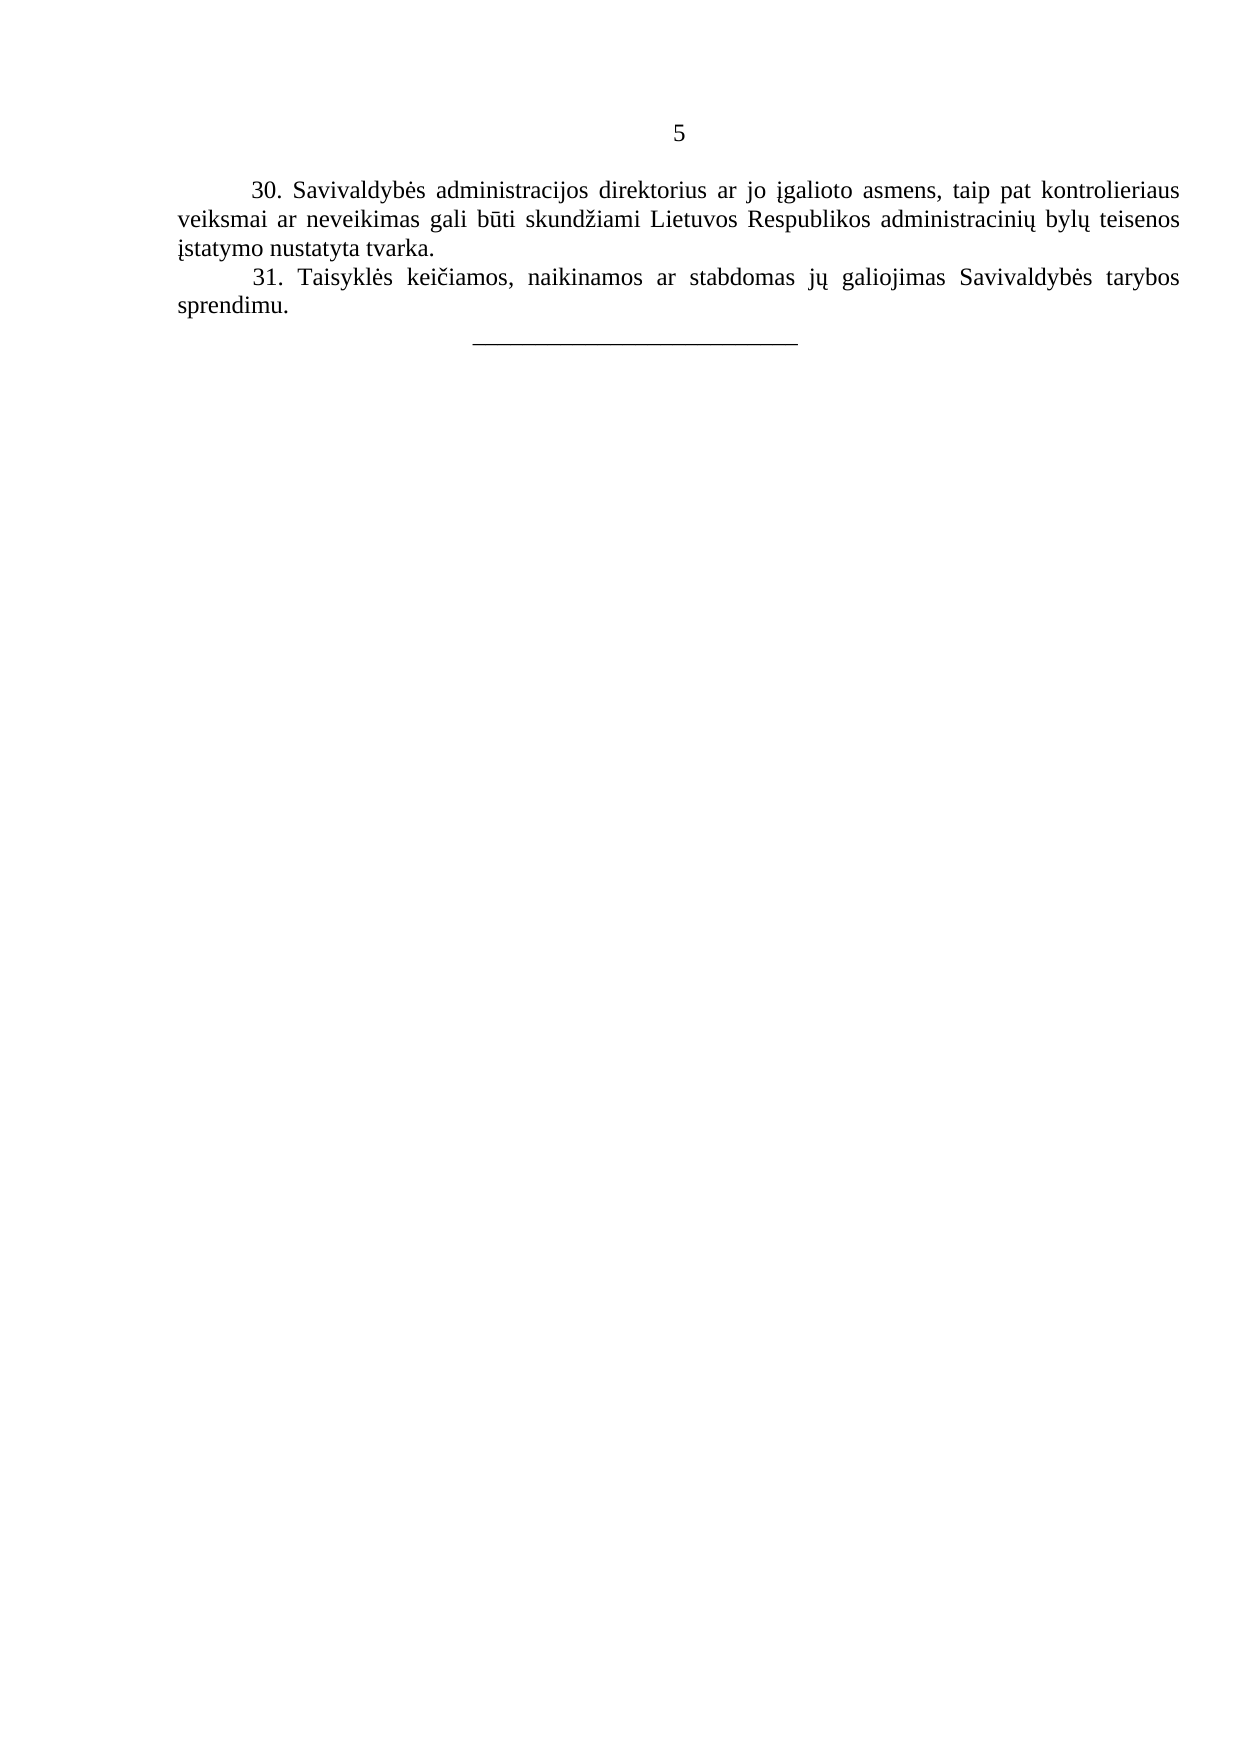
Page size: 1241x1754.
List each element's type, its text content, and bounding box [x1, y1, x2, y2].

text 31. Taisyklės keičiamos, naikinamos ar stabdomas jų galiojimas Savivaldybės tarybos sprendimu. [177, 262, 1181, 319]
text 30. Savivaldybės administracijos direktorius ar jo įgalioto asmens, taip pat kontrolieriaus veiksmai ar neveikimas gali būti skundžiami Lietuvos Respublikos administracinių bylų teisenos įstatymo nustatyta tvarka. [177, 176, 1181, 262]
text __________________________ [399, 319, 1181, 348]
